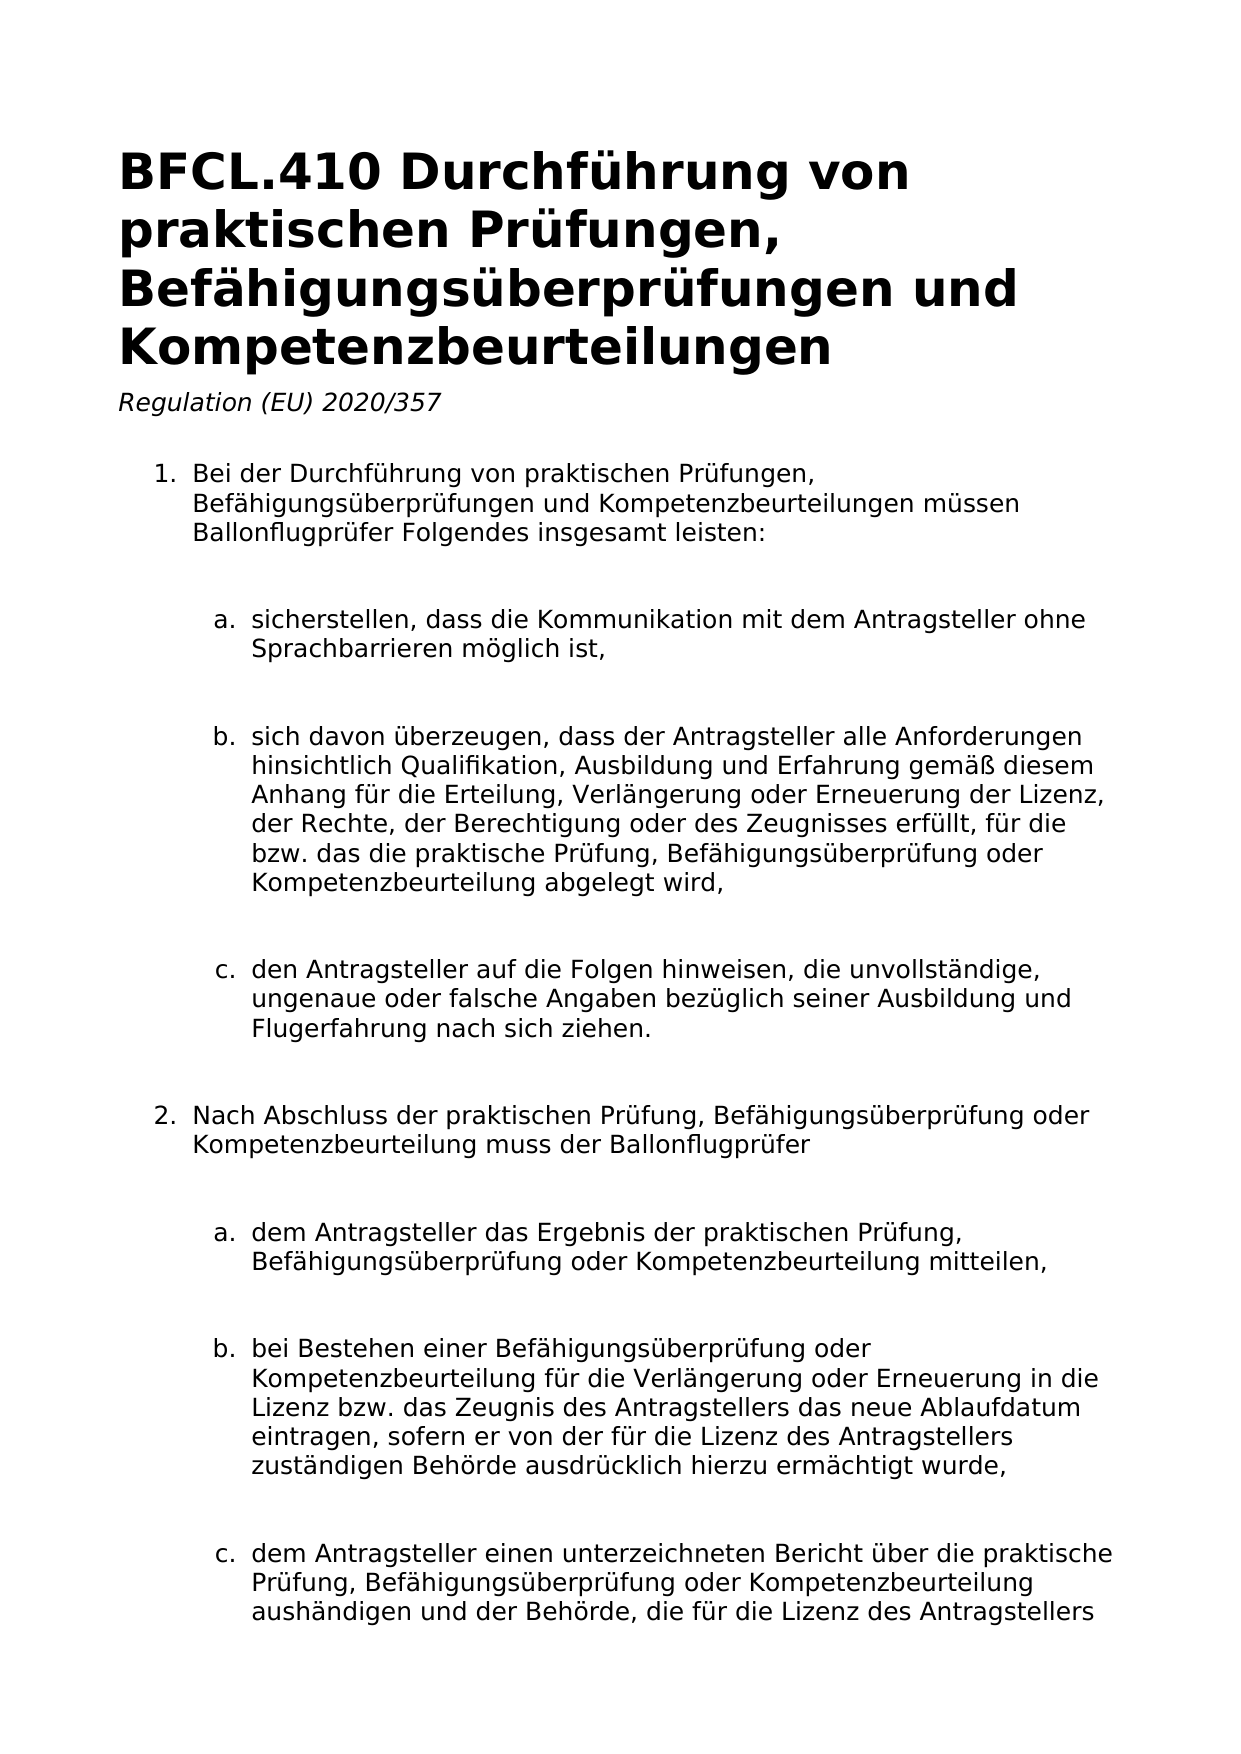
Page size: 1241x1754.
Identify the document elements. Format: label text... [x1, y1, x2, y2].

list Bei der Durchführung von praktischen Prüfungen, Befähigungsüberprüfungen und Kompetenzbeurteilungen müssen Ballonflugprüfer Folgendes insgesamt leisten: [177, 460, 1122, 606]
list dem Antragsteller einen unterzeichneten Bericht über die praktische Prüfung, Befähigungsüberprüfung oder Kompetenzbeurteilung aushändigen und der Behörde, die für die Lizenz des Antragstellers [236, 1539, 1122, 1626]
list sich davon überzeugen, dass der Antragsteller alle Anforderungen hinsichtlich Qualifikation, Ausbildung und Erfahrung gemäß diesem Anhang für die Erteilung, Verlängerung oder Erneuerung der Lizenz, der Rechte, der Berechtigung oder des Zeugnisses erfüllt, für die bzw. das die praktische Prüfung, Befähigungsüberprüfung oder Kompetenzbeurteilung abgelegt wird, [236, 722, 1122, 956]
list sicherstellen, dass die Kommunikation mit dem Antragsteller ohne Sprachbarrieren möglich ist, [236, 606, 1122, 722]
subtitle BFCL.410 Durchführung von praktischen Prüfungen, Befähigungsüberprüfungen und Kompetenzbeurteilungen [118, 143, 1122, 376]
list Nach Abschluss der praktischen Prüfung, Befähigungsüberprüfung oder Kompetenzbeurteilung muss der Ballonflugprüfer [177, 1101, 1122, 1218]
list den Antragsteller auf die Folgen hinweisen, die unvollständige, ungenaue oder falsche Angaben bezüglich seiner Ausbildung und Flugerfahrung nach sich ziehen. [236, 956, 1122, 1101]
text Regulation (EU) 2020/357 [118, 388, 1122, 418]
list dem Antragsteller das Ergebnis der praktischen Prüfung, Befähigungsüberprüfung oder Kompetenzbeurteilung mitteilen, [236, 1218, 1122, 1335]
list bei Bestehen einer Befähigungsüberprüfung oder Kompetenzbeurteilung für die Verlängerung oder Erneuerung in die Lizenz bzw. das Zeugnis des Antragstellers das neue Ablaufdatum eintragen, sofern er von der für die Lizenz des Antragstellers zuständigen Behörde ausdrücklich hierzu ermächtigt wurde, [236, 1335, 1122, 1539]
